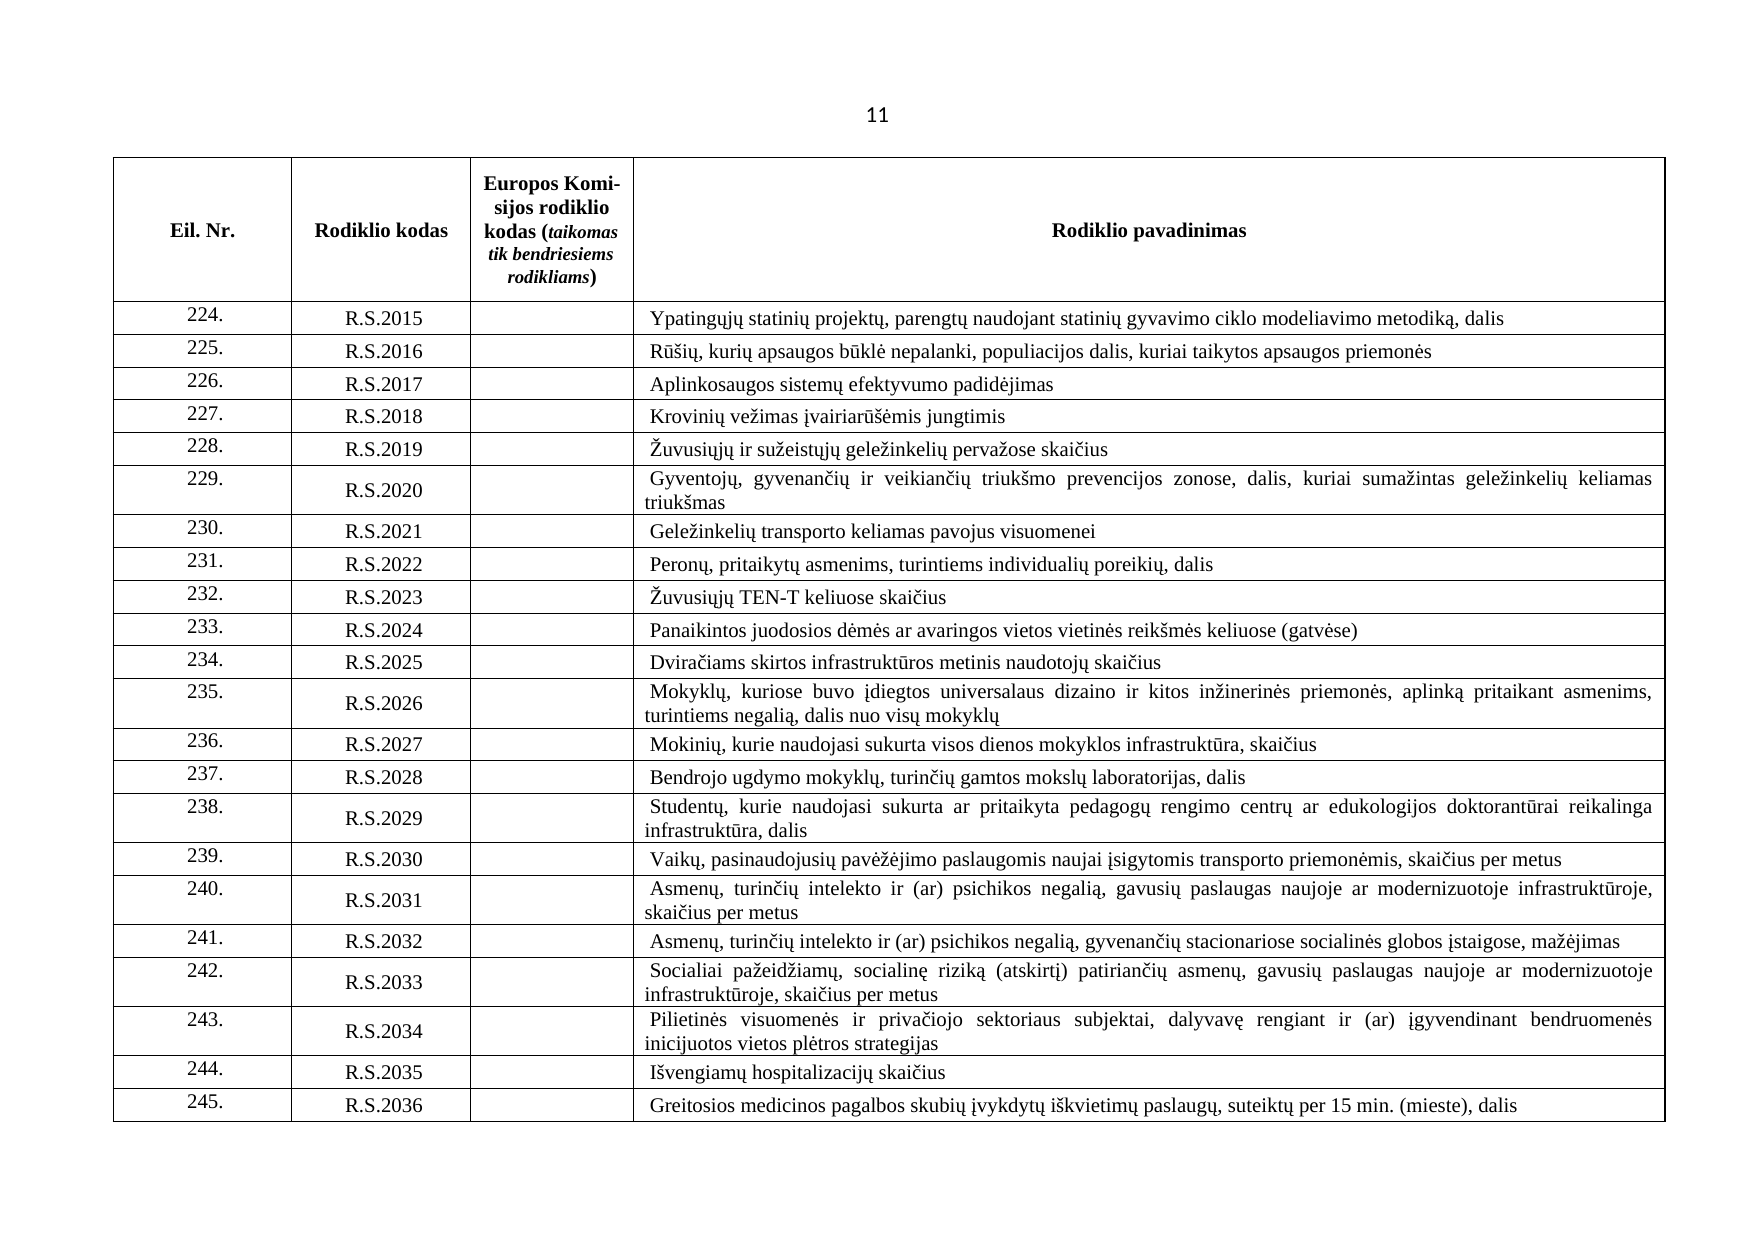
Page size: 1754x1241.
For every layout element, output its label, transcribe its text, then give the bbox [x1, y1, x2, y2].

table_cell [471, 679, 633, 727]
table_cell Krovinių vežimas įvairiarūšėmis jungtimis [634, 400, 1664, 432]
table_cell R.S.2029 [292, 794, 470, 842]
table_cell Mokyklų, kuriose buvo įdiegtos universalaus dizaino ir kitos inžinerinės priemonės, aplinką pritaikant asmenims, turintiems negalią, dalis nuo visų mokyklų [634, 679, 1664, 727]
table_cell [471, 729, 633, 760]
table_cell 238. [114, 794, 291, 842]
table_cell 241. [114, 925, 291, 957]
table_cell Žuvusiųjų TEN-T keliuose skaičius [634, 581, 1664, 613]
table_cell 226. [114, 368, 291, 399]
table_cell 233. [114, 614, 291, 645]
table_cell [471, 761, 633, 793]
table_cell 231. [114, 548, 291, 580]
table_cell [471, 515, 633, 547]
table_cell 243. [114, 1007, 291, 1055]
table_cell R.S.2032 [292, 925, 470, 957]
table_cell Rūšių, kurių apsaugos būklė nepalanki, populiacijos dalis, kuriai taikytos apsaugos priemonės [634, 335, 1664, 367]
table_cell [471, 1056, 633, 1088]
table_cell Dviračiams skirtos infrastruktūros metinis naudotojų skaičius [634, 646, 1664, 678]
table_cell Pilietinės visuomenės ir privačiojo sektoriaus subjektai, dalyvavę rengiant ir (ar) įgyvendinant bendruomenės inicijuotos vietos plėtros strategijas [634, 1007, 1664, 1055]
table_cell R.S.2025 [292, 646, 470, 678]
table_cell Panaikintos juodosios dėmės ar avaringos vietos vietinės reikšmės keliuose (gatvėse) [634, 614, 1664, 645]
table_cell R.S.2027 [292, 729, 470, 760]
table_cell R.S.2020 [292, 466, 470, 514]
table_cell R.S.2016 [292, 335, 470, 367]
table_cell Greitosios medicinos pagalbos skubių įvykdytų iškvietimų paslaugų, suteiktų per 15 min. (mieste), dalis [634, 1089, 1664, 1121]
table_cell 225. [114, 335, 291, 367]
table_cell 229. [114, 466, 291, 514]
table_cell 232. [114, 581, 291, 613]
table_cell 242. [114, 958, 291, 1006]
table_cell R.S.2024 [292, 614, 470, 645]
table_cell [471, 581, 633, 613]
table_cell [471, 400, 633, 432]
table_header Eil. Nr. [114, 158, 291, 301]
table_cell R.S.2031 [292, 876, 470, 924]
table_cell R.S.2033 [292, 958, 470, 1006]
table_cell [471, 1089, 633, 1121]
table_cell [471, 466, 633, 514]
table_cell 228. [114, 433, 291, 465]
table_cell 240. [114, 876, 291, 924]
table_cell Bendrojo ugdymo mokyklų, turinčių gamtos mokslų laboratorijas, dalis [634, 761, 1664, 793]
table_cell R.S.2028 [292, 761, 470, 793]
table_cell Gyventojų, gyvenančių ir veikiančių triukšmo prevencijos zonose, dalis, kuriai sumažintas geležinkelių keliamas triukšmas [634, 466, 1664, 514]
table_cell 234. [114, 646, 291, 678]
table_cell 224. [114, 302, 291, 334]
table_cell 236. [114, 729, 291, 760]
table_cell R.S.2026 [292, 679, 470, 727]
table_cell Išvengiamų hospitalizacijų skaičius [634, 1056, 1664, 1088]
table_cell Žuvusiųjų ir sužeistųjų geležinkelių pervažose skaičius [634, 433, 1664, 465]
table_cell R.S.2017 [292, 368, 470, 399]
table_cell [471, 368, 633, 399]
table_cell Geležinkelių transporto keliamas pavojus visuomenei [634, 515, 1664, 547]
table_cell [471, 794, 633, 842]
table_cell 237. [114, 761, 291, 793]
table_header Rodiklio kodas [292, 158, 470, 301]
table_cell R.S.2034 [292, 1007, 470, 1055]
table_cell R.S.2022 [292, 548, 470, 580]
table_cell R.S.2015 [292, 302, 470, 334]
table_cell Asmenų, turinčių intelekto ir (ar) psichikos negalią, gavusių paslaugas naujoje ar modernizuotoje infrastruktūroje, skaičius per metus [634, 876, 1664, 924]
table_cell [471, 925, 633, 957]
table_cell Ypatingųjų statinių projektų, parengtų naudojant statinių gyvavimo ciklo modeliavimo metodiką, dalis [634, 302, 1664, 334]
table_header Europos Komi-sijos rodiklio kodas (taikomas tik bendriesiems rodikliams) [471, 158, 633, 301]
table_cell 227. [114, 400, 291, 432]
table_cell R.S.2018 [292, 400, 470, 432]
table_cell [471, 843, 633, 875]
table_cell Vaikų, pasinaudojusių pavėžėjimo paslaugomis naujai įsigytomis transporto priemonėmis, skaičius per metus [634, 843, 1664, 875]
table_cell R.S.2036 [292, 1089, 470, 1121]
table_cell R.S.2023 [292, 581, 470, 613]
table_cell [471, 614, 633, 645]
table_cell Studentų, kurie naudojasi sukurta ar pritaikyta pedagogų rengimo centrų ar edukologijos doktorantūrai reikalinga infrastruktūra, dalis [634, 794, 1664, 842]
table_cell Aplinkosaugos sistemų efektyvumo padidėjimas [634, 368, 1664, 399]
table_cell [471, 646, 633, 678]
table_cell 245. [114, 1089, 291, 1121]
table_cell Mokinių, kurie naudojasi sukurta visos dienos mokyklos infrastruktūra, skaičius [634, 729, 1664, 760]
table_cell [471, 876, 633, 924]
table_cell [471, 433, 633, 465]
table_cell R.S.2035 [292, 1056, 470, 1088]
table_cell [471, 335, 633, 367]
table_cell Socialiai pažeidžiamų, socialinę riziką (atskirtį) patiriančių asmenų, gavusių paslaugas naujoje ar modernizuotoje infrastruktūroje, skaičius per metus [634, 958, 1664, 1006]
table_cell [471, 548, 633, 580]
table_cell 244. [114, 1056, 291, 1088]
table_cell 235. [114, 679, 291, 727]
table_header Rodiklio pavadinimas [634, 158, 1664, 301]
table_cell [471, 1007, 633, 1055]
table_cell [471, 302, 633, 334]
table_cell 239. [114, 843, 291, 875]
table_cell 230. [114, 515, 291, 547]
table_cell R.S.2019 [292, 433, 470, 465]
table_cell Asmenų, turinčių intelekto ir (ar) psichikos negalią, gyvenančių stacionariose socialinės globos įstaigose, mažėjimas [634, 925, 1664, 957]
table_cell [471, 958, 633, 1006]
table_cell Peronų, pritaikytų asmenims, turintiems individualių poreikių, dalis [634, 548, 1664, 580]
table_cell R.S.2030 [292, 843, 470, 875]
table_cell R.S.2021 [292, 515, 470, 547]
